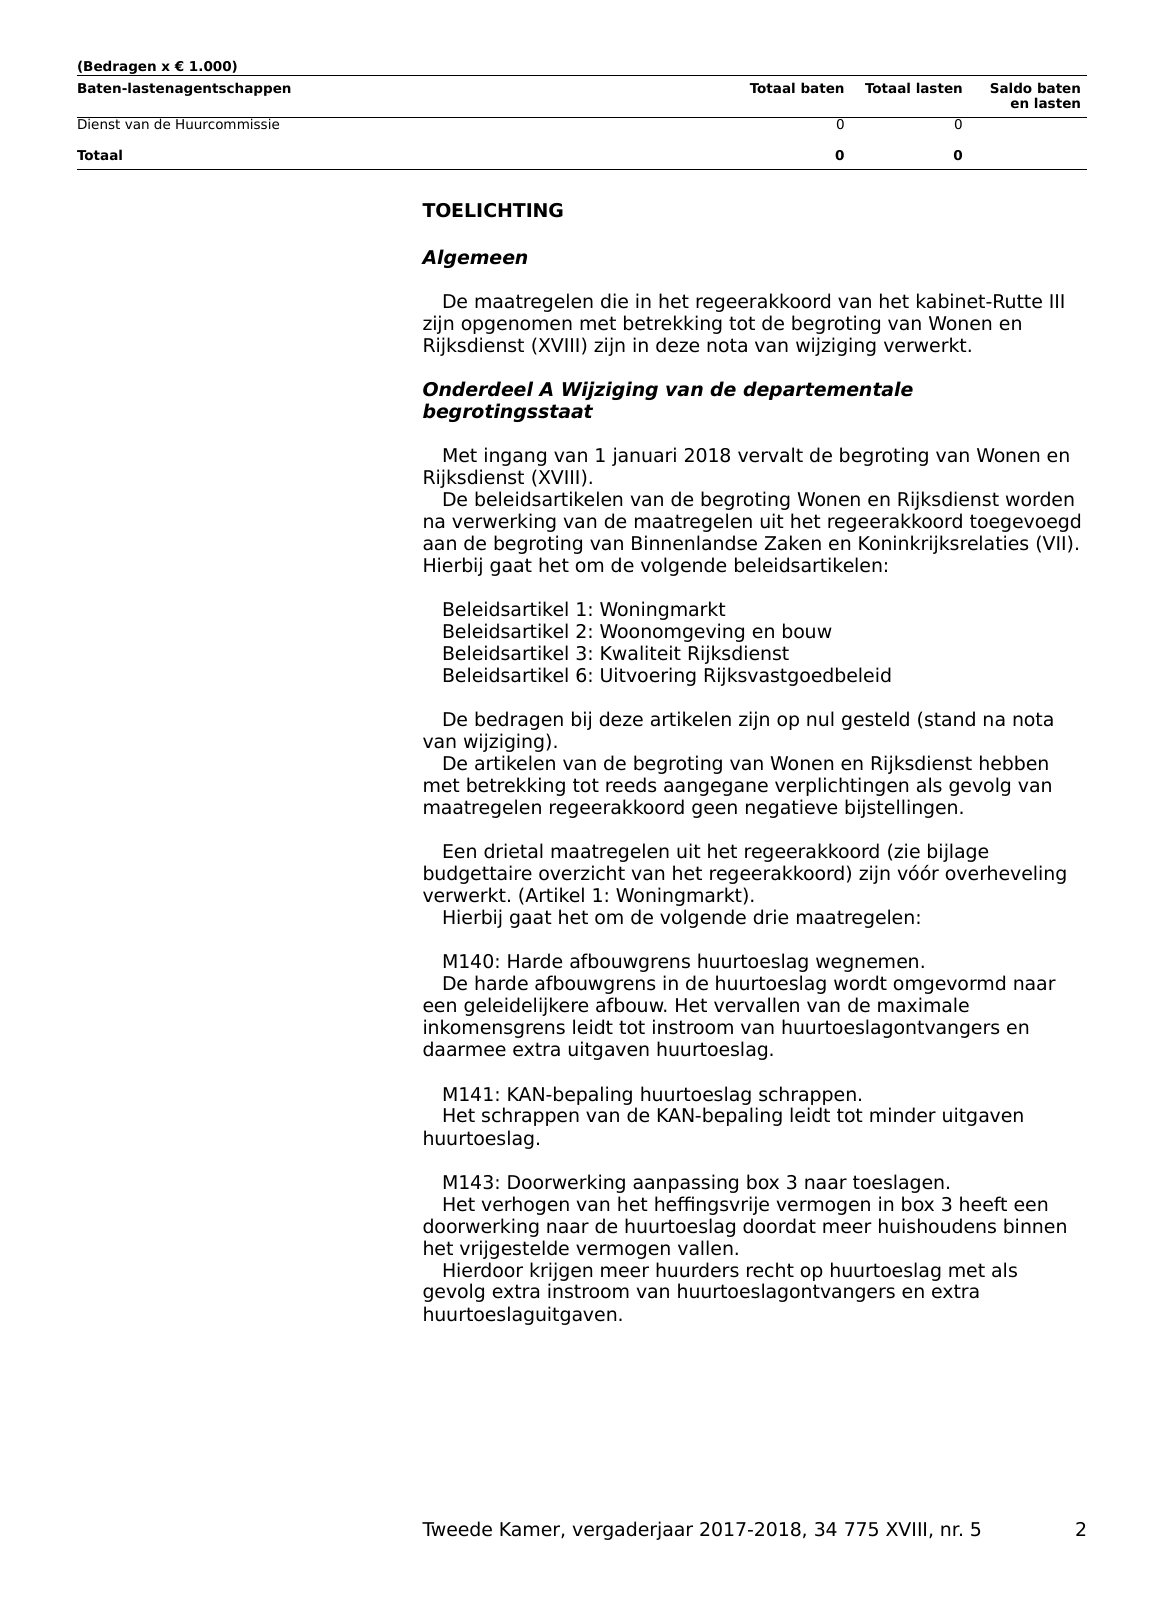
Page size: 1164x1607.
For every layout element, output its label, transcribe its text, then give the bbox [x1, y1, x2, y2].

table_cell Dienst van de Huurcommissie [77, 118, 732, 132]
text De beleidsartikelen van de begroting Wonen en Rijksdienst worden na verwerking van de maatregelen uit het regeerakkoord toegevoegd aan de begroting van Binnenlandse Zaken en Koninkrijksrelaties (VII). Hierbij gaat het om de volgende beleidsartikelen: [422, 489, 1087, 577]
table_cell [732, 133, 850, 148]
table_cell 0 [850, 118, 968, 132]
table_cell Saldo baten en lasten [969, 76, 1087, 117]
text M141: KAN-bepaling huurtoeslag schrappen. [422, 1083, 1087, 1105]
text Hierdoor krijgen meer huurders recht op huurtoeslag met als gevolg extra instroom van huurtoeslagontvangers en extra huurtoeslaguitgaven. [422, 1259, 1087, 1325]
text De maatregelen die in het regeerakkoord van het kabinet-Rutte III zijn opgenomen met betrekking tot de begroting van Wonen en Rijksdienst (XVIII) zijn in deze nota van wijziging verwerkt. [422, 291, 1087, 357]
table_cell [77, 133, 732, 148]
text Beleidsartikel 1: Woningmarkt [422, 599, 1087, 621]
text Een drietal maatregelen uit het regeerakkoord (zie bijlage budgettaire overzicht van het regeerakkoord) zijn vóór overheveling verwerkt. (Artikel 1: Woningmarkt). [422, 841, 1087, 907]
text Beleidsartikel 6: Uitvoering Rijksvastgoedbeleid [422, 665, 1087, 687]
table_cell Totaal [77, 148, 732, 168]
table_cell Baten-lastenagentschappen [77, 76, 732, 117]
text M143: Doorwerking aanpassing box 3 naar toeslagen. [422, 1172, 1087, 1193]
table_cell [969, 118, 1087, 132]
table_cell Totaal lasten [850, 76, 968, 117]
table_cell 0 [732, 148, 850, 168]
text De harde afbouwgrens in de huurtoeslag wordt omgevormd naar een geleidelijkere afbouw. Het vervallen van de maximale inkomensgrens leidt tot instroom van huurtoeslagontvangers en daarmee extra uitgaven huurtoeslag. [422, 973, 1087, 1061]
table_cell [969, 148, 1087, 168]
text De artikelen van de begroting van Wonen en Rijksdienst hebben met betrekking tot reeds aangegane verplichtingen als gevolg van maatregelen regeerakkoord geen negatieve bijstellingen. [422, 753, 1087, 819]
table_cell Totaal baten [732, 76, 850, 117]
table_cell [969, 133, 1087, 148]
subtitle TOELICHTING [422, 199, 1087, 222]
text Hierbij gaat het om de volgende drie maatregelen: [422, 907, 1087, 929]
table_cell 0 [732, 118, 850, 132]
text M140: Harde afbouwgrens huurtoeslag wegnemen. [422, 951, 1087, 973]
text Beleidsartikel 3: Kwaliteit Rijksdienst [422, 643, 1087, 665]
subtitle Onderdeel A Wijziging van de departementale begrotingsstaat [422, 379, 1087, 423]
text De bedragen bij deze artikelen zijn op nul gesteld (stand na nota van wijziging). [422, 709, 1087, 753]
text Het schrappen van de KAN-bepaling leidt tot minder uitgaven huurtoeslag. [422, 1105, 1087, 1149]
table_cell [850, 133, 968, 148]
text Met ingang van 1 januari 2018 vervalt de begroting van Wonen en Rijksdienst (XVIII). [422, 445, 1087, 489]
subtitle Algemeen [422, 247, 1087, 268]
table_cell 0 [850, 148, 968, 168]
text Beleidsartikel 2: Woonomgeving en bouw [422, 621, 1087, 643]
text Het verhogen van het heffingsvrije vermogen in box 3 heeft een doorwerking naar de huurtoeslag doordat meer huishoudens binnen het vrijgestelde vermogen vallen. [422, 1193, 1087, 1259]
table_header (Bedragen x € 1.000) [77, 59, 1087, 75]
